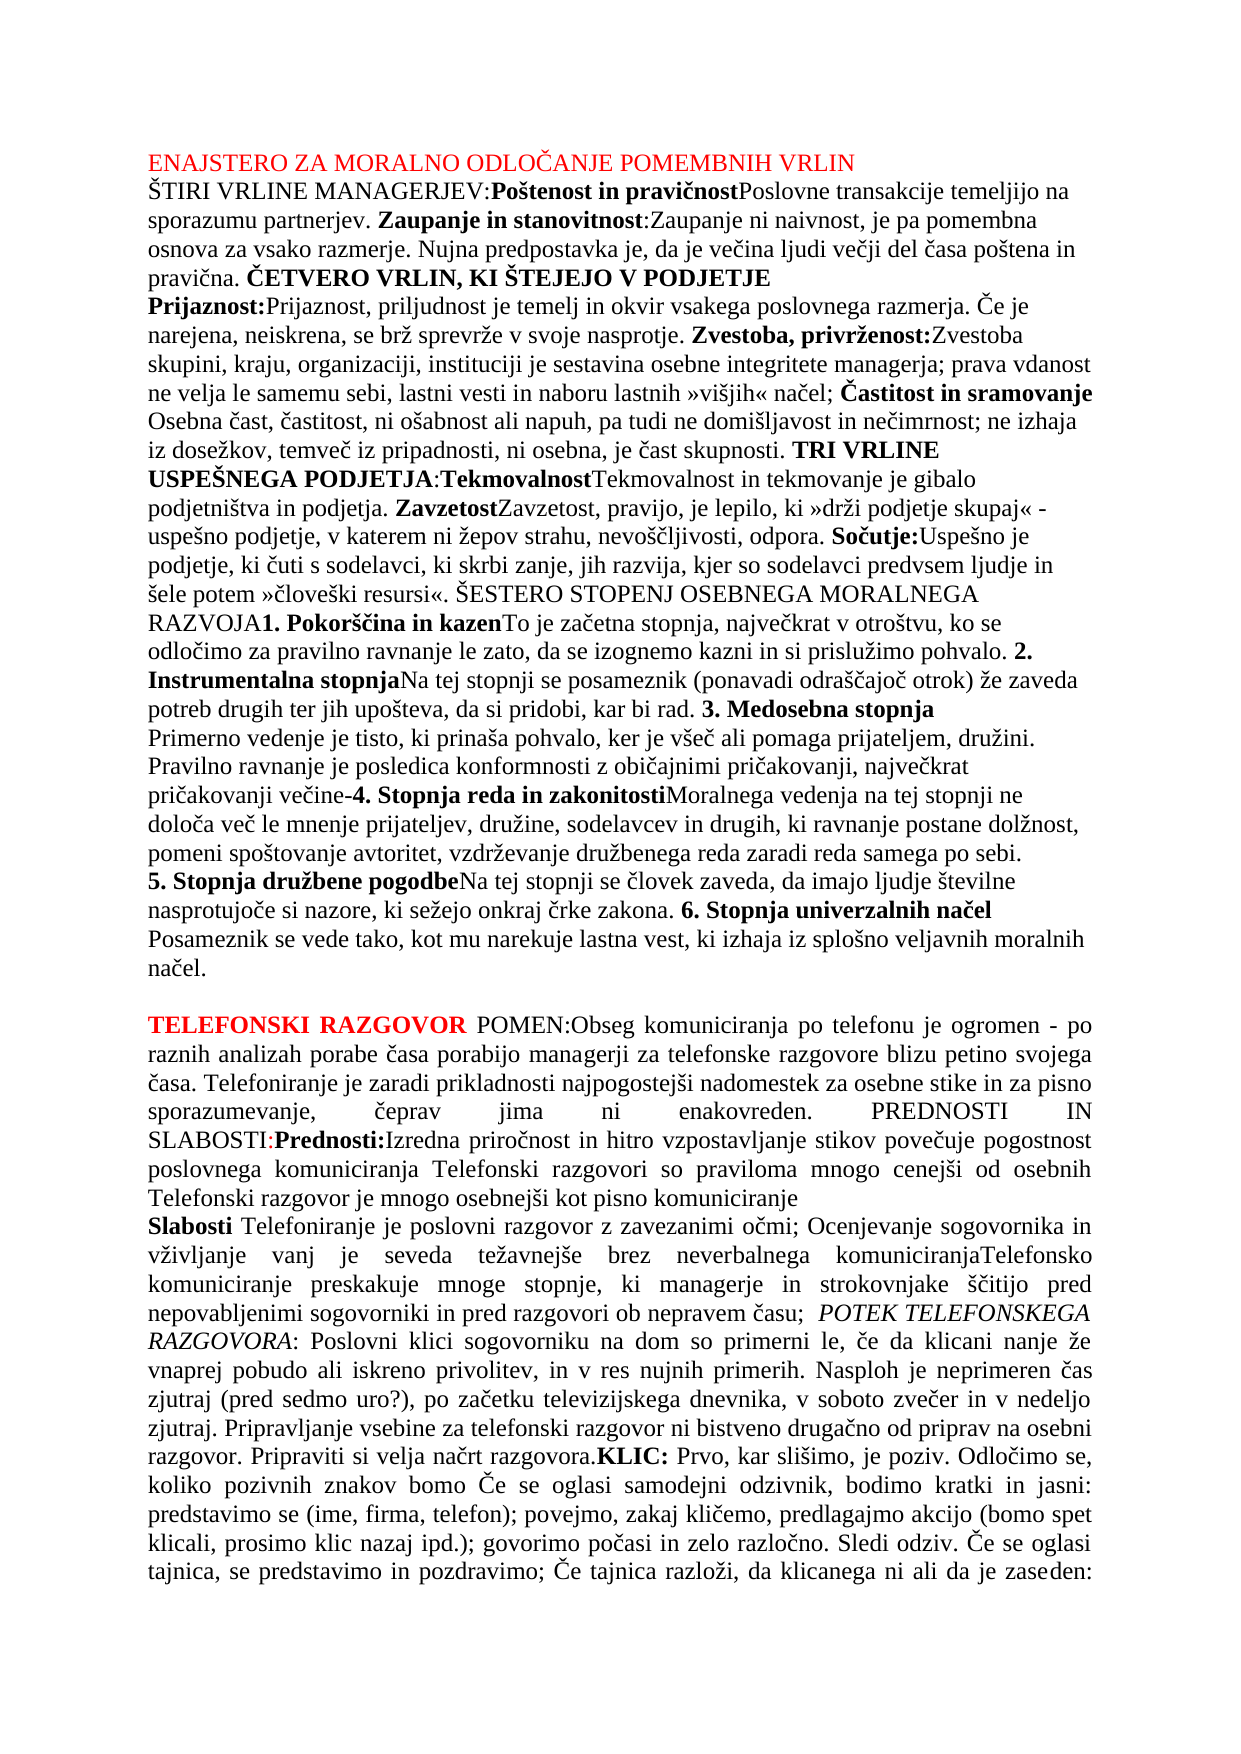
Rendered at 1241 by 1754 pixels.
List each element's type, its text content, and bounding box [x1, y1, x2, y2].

text ŠTIRI VRLINE MANAGERJEV:Poštenost in pravičnostPoslovne transakcije temeljijo na sporazumu partnerjev. Zaupanje in stanovitnost:Zaupanje ni naivnost, je pa pomembna osnova za vsako razmerje. Nujna predpostavka je, da je večina ljudi večji del časa poštena in pravična. ČETVERO VRLIN, KI ŠTEJEJO V PODJETJE [148, 176, 1093, 291]
text Slabosti Telefoniranje je poslovni razgovor z zavezanimi očmi; Ocenjevanje sogovornika in vživljanje vanj je seveda težavnejše brez never­balnega komuniciranjaTelefonsko komuniciranje preskakuje mnoge stopnje, ki managerje in strokovnjake ščitijo pred nepovabljenimi sogovorniki in pred razgovori ob nepravem času; POTEK TELEFONSKEGA RAZGOVORA: Poslovni klici sogovorniku na dom so primerni le, če da klicani nanje že vnaprej pobudo ali iskreno privolitev, in v res nujnih primerih. Nasploh je ne­primeren čas zjutraj (pred sedmo uro?), po začetku televizijskega dnevnika, v soboto zvečer in v nedeljo zjutraj. Pripravljanje vsebine za telefonski razgovor ni bistveno drugačno od priprav na osebni razgovor. Pripraviti si velja načrt razgovora.KLIC: Prvo, kar slišimo, je poziv. Odločimo se, koliko pozivnih znakov bomo Če se oglasi samodejni odzivnik, bodimo kratki in jasni: predstavimo se (ime, firma, telefon); po­vejmo, zakaj kličemo, predlagajmo akcijo (bomo spet klicali, prosimo klic na­zaj ipd.); govorimo počasi in zelo razločno. Sledi odziv. Če se oglasi tajnica, se predstavimo in pozdravimo; Če tajnica razloži, da klicanega ni ali da je zase­den: [148, 1211, 1093, 1585]
text Primerno vedenje je tisto, ki prinaša pohvalo, ker je všeč ali pomaga prijateljem, družini. Pravilno ravnanje je posledica konformnosti z običajnimi pričakovanji, največkrat pričakovanji večine-4. Stopnja reda in zakonitostiMoralnega vedenja na tej stopnji ne določa več le mnenje prijateljev, družine, sodelavcev in drugih, ki ravnanje postane dolžnost, pomeni spoštovanje avtoritet, vzdrževanje družbenega reda zaradi reda samega po sebi. [148, 723, 1093, 866]
text Osebna čast, častitost, ni ošabnost ali napuh, pa tudi ne domišljavost in nečimrnost; ne izhaja iz dosežkov, temveč iz pripadnosti, ni osebna, je čast skupnosti. TRI VRLINE USPEŠNEGA PODJETJA:TekmovalnostTekmovalnost in tekmovanje je gibalo podjetništva in podjetja. ZavzetostZavzetost, pravijo, je lepilo, ki »drži podjetje skupaj« - uspešno podjetje, v katerem ni žepov strahu, nevoščljivosti, odpora. Sočutje:Uspešno je podjetje, ki čuti s sodelavci, ki skrbi zanje, jih razvija, kjer so sodelavci predvsem ljudje in šele potem »človeški resursi«. ŠESTERO STOPENJ OSEBNEGA MORALNEGA RAZVOJA1. Pokorščina in kazenTo je začetna stopnja, največkrat v otroštvu, ko se odločimo za pravilno ravnanje le zato, da se izognemo kazni in si prislužimo pohvalo. 2. Instrumentalna stopnjaNa tej stopnji se posameznik (ponavadi odraščajoč otrok) že zaveda potreb drugih ter jih upošteva, da si pridobi, kar bi rad. 3. Medosebna stopnja [148, 406, 1093, 723]
text Prijaznost:Prijaznost, priljudnost je temelj in okvir vsakega poslovnega razmerja. Če je narejena, neiskrena, se brž sprevrže v svoje nasprotje. Zvestoba, privrženost:Zvestoba skupini, kraju, organizaciji, instituciji je sestavina osebne integritete managerja; prava vdanost ne velja le samemu sebi, lastni vesti in naboru lastnih »višjih« načel; Častitost in sramovanje [148, 291, 1093, 406]
text 5. Stopnja družbene pogodbeNa tej stopnji se človek zaveda, da imajo ljudje številne nasprotujoče si nazore, ki sežejo onkraj črke zakona. 6. Stopnja univerzalnih načel Posameznik se vede tako, kot mu narekuje lastna vest, ki izhaja iz splošno veljavnih moralnih načel. [148, 866, 1093, 981]
text TELEFONSKI RAZGOVOR POMEN:Obseg komuniciranja po telefonu je ogromen - po raznih analizah porabe časa porabijo mana­gerji za telefonske razgovore blizu petino svojega časa. Telefoniranje je zaradi prikladnosti najpogostejši nadomestek za osebne stike in za pisno sporazumevanje, čeprav jima ni enakovre­den. PREDNOSTI IN SLABOSTI:Prednosti:Izredna priročnost in hitro vzpostavljanje stikov povečuje pogostnost poslovnega komuniciranja Telefonski razgovori so praviloma mnogo cenejši od osebnih Telefonski razgovor je mnogo osebnejši kot pisno komuniciranje [148, 1010, 1093, 1211]
text ENAJSTERO ZA MORALNO ODLOČANJE POMEMBNIH VRLIN [148, 148, 1093, 176]
